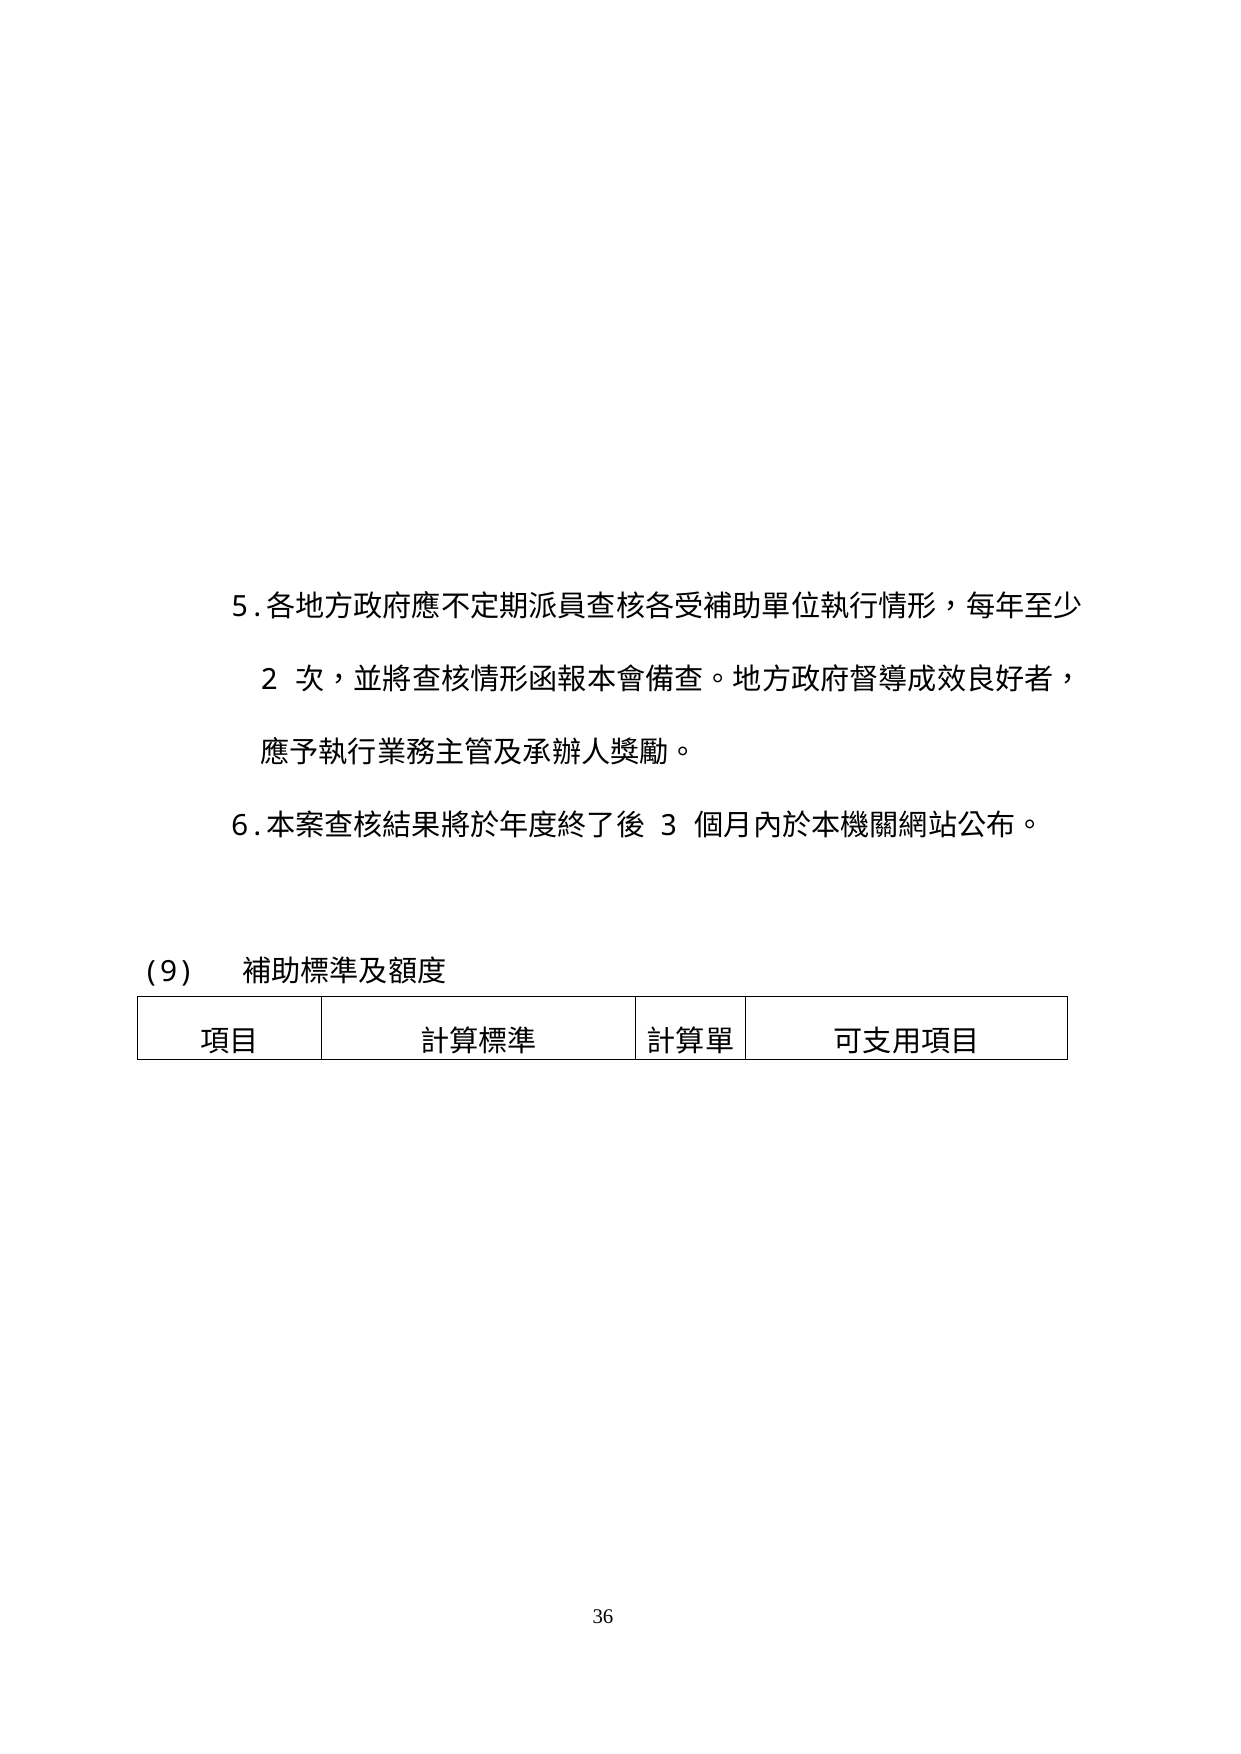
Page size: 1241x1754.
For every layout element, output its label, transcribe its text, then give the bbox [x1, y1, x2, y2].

list 補助標準及額度 [142, 923, 1093, 996]
list 各地方政府應不定期派員查核各受補助單位執行情形，每年至少 2 次，並將查核情形函報本會備查。地方政府督導成效良好者，應予執行業務主管及承辦人獎勵。 [231, 558, 1093, 777]
table_header 項目 [138, 997, 321, 1059]
table_header 可支用項目 [746, 997, 1067, 1059]
list 本案查核結果將於年度終了後 3 個月內於本機關網站公布。 [231, 777, 1093, 850]
table_header 計算單 [636, 997, 745, 1059]
table_header 計算標準 [322, 997, 635, 1059]
